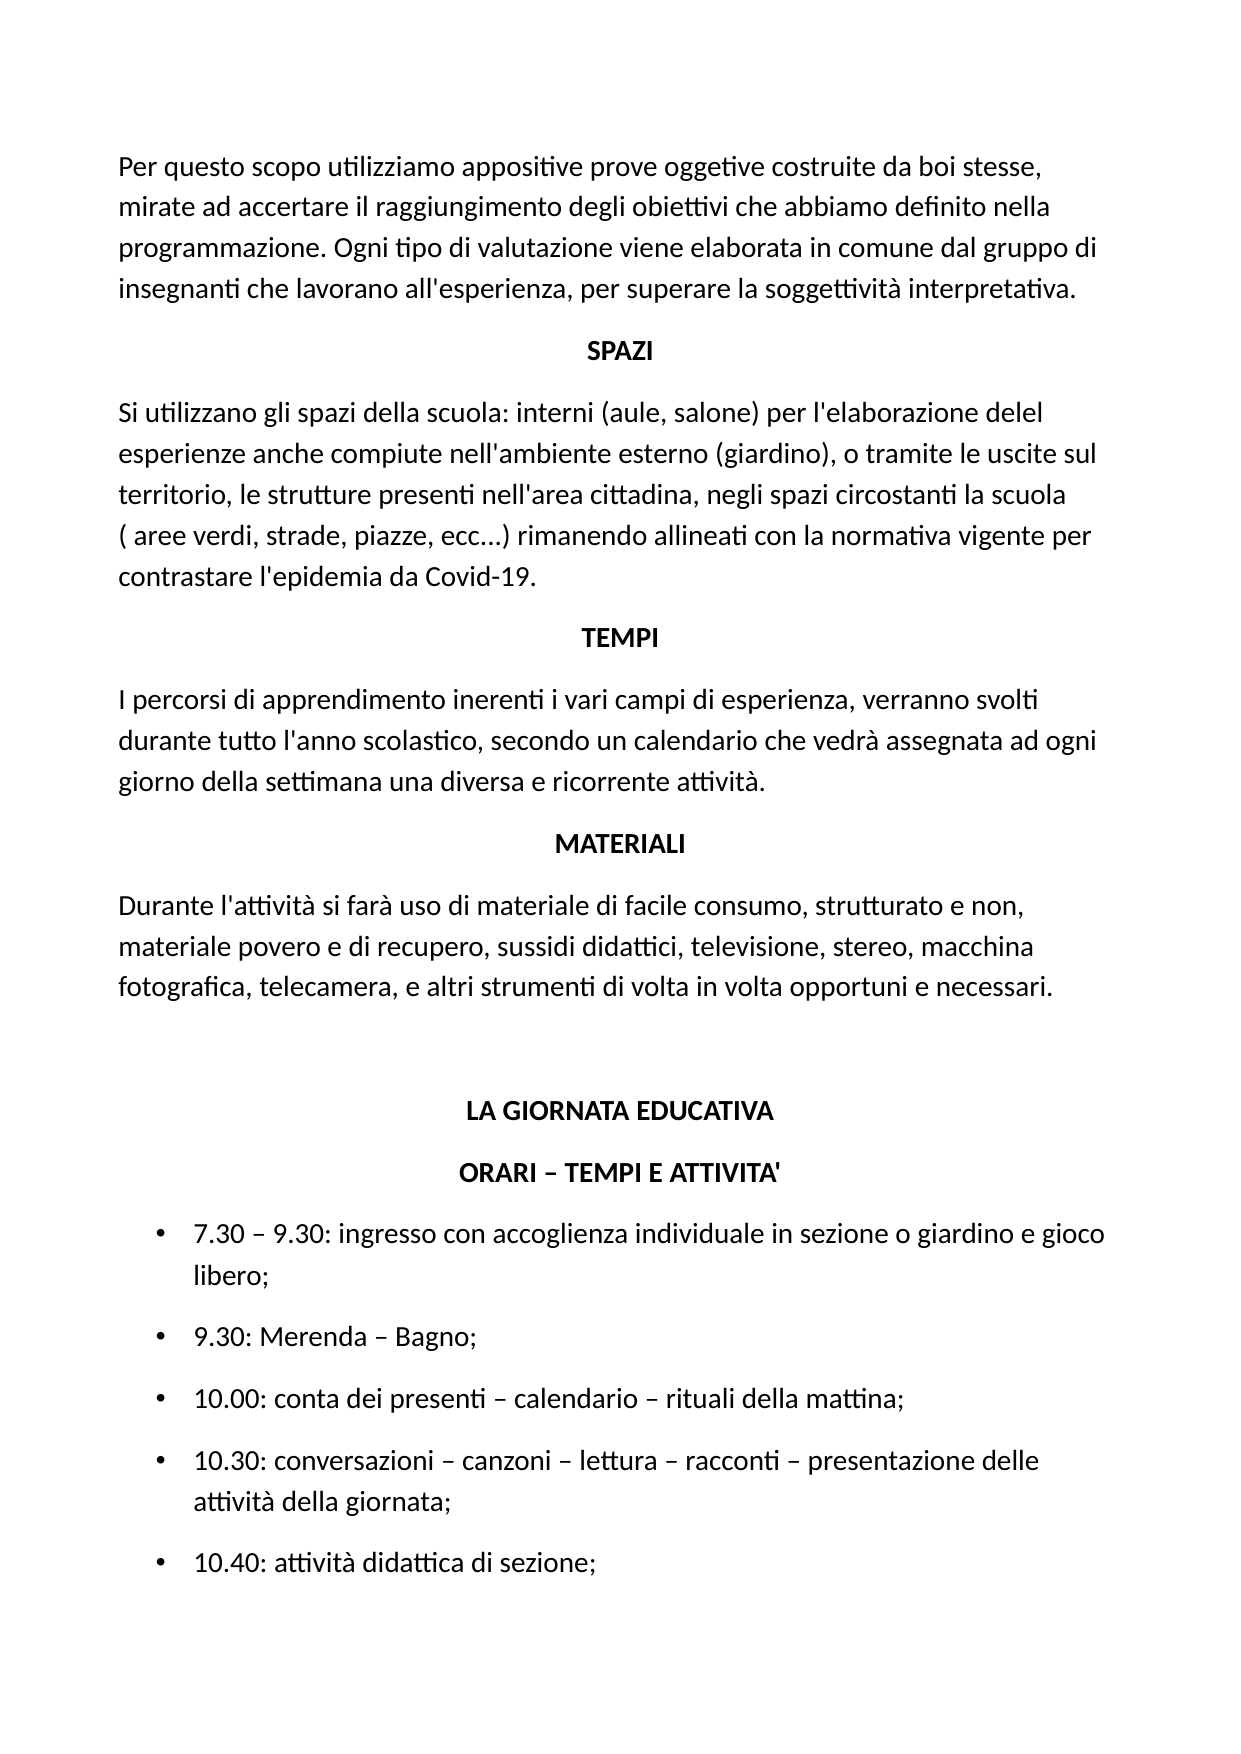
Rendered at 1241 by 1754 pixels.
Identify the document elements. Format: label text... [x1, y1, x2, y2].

list 9.30: Merenda – Bagno; [156, 1318, 1122, 1354]
text Durante l'attività si farà uso di materiale di facile consumo, strutturato e non, materiale povero e di recupero, sussidi didattici, televisione, stereo, macchina fotografica, telecamera, e altri strumenti di volta in volta opportuni e necessari. [118, 887, 1122, 1004]
text LA GIORNATA EDUCATIVA [118, 1092, 1122, 1128]
text MATERIALI [118, 825, 1122, 861]
list Per questo scopo utilizziamo appositive prove oggetive costruite da boi stesse, mirate ad accertare il raggiungimento degli obiettivi che abbiamo definito nella programmazione. Ogni tipo di valutazione viene elaborata in comune dal gruppo di insegnanti che lavorano all'esperienza, per superare la soggettività interpretativa. [118, 148, 1122, 306]
list Si utilizzano gli spazi della scuola: interni (aule, salone) per l'elaborazione delel esperienze anche compiute nell'ambiente esterno (giardino), o tramite le uscite sul territorio, le strutture presenti nell'area cittadina, negli spazi circostanti la scuola ( aree verdi, strade, piazze, ecc...) rimanendo allineati con la normativa vigente per contrastare l'epidemia da Covid-19. [118, 394, 1122, 593]
list 10.00: conta dei presenti – calendario – rituali della mattina; [156, 1380, 1122, 1416]
list 7.30 – 9.30: ingresso con accoglienza individuale in sezione o giardino e gioco libero; [156, 1216, 1122, 1292]
list SPAZI [118, 332, 1122, 368]
text TEMPI [118, 619, 1122, 655]
text ORARI – TEMPI E ATTIVITA' [118, 1154, 1122, 1189]
list 10.40: attività didattica di sezione; [156, 1544, 1122, 1580]
list 10.30: conversazioni – canzoni – lettura – racconti – presentazione delle attività della giornata; [156, 1442, 1122, 1518]
text I percorsi di apprendimento inerenti i vari campi di esperienza, verranno svolti durante tutto l'anno scolastico, secondo un calendario che vedrà assegnata ad ogni giorno della settimana una diversa e ricorrente attività. [118, 681, 1122, 799]
